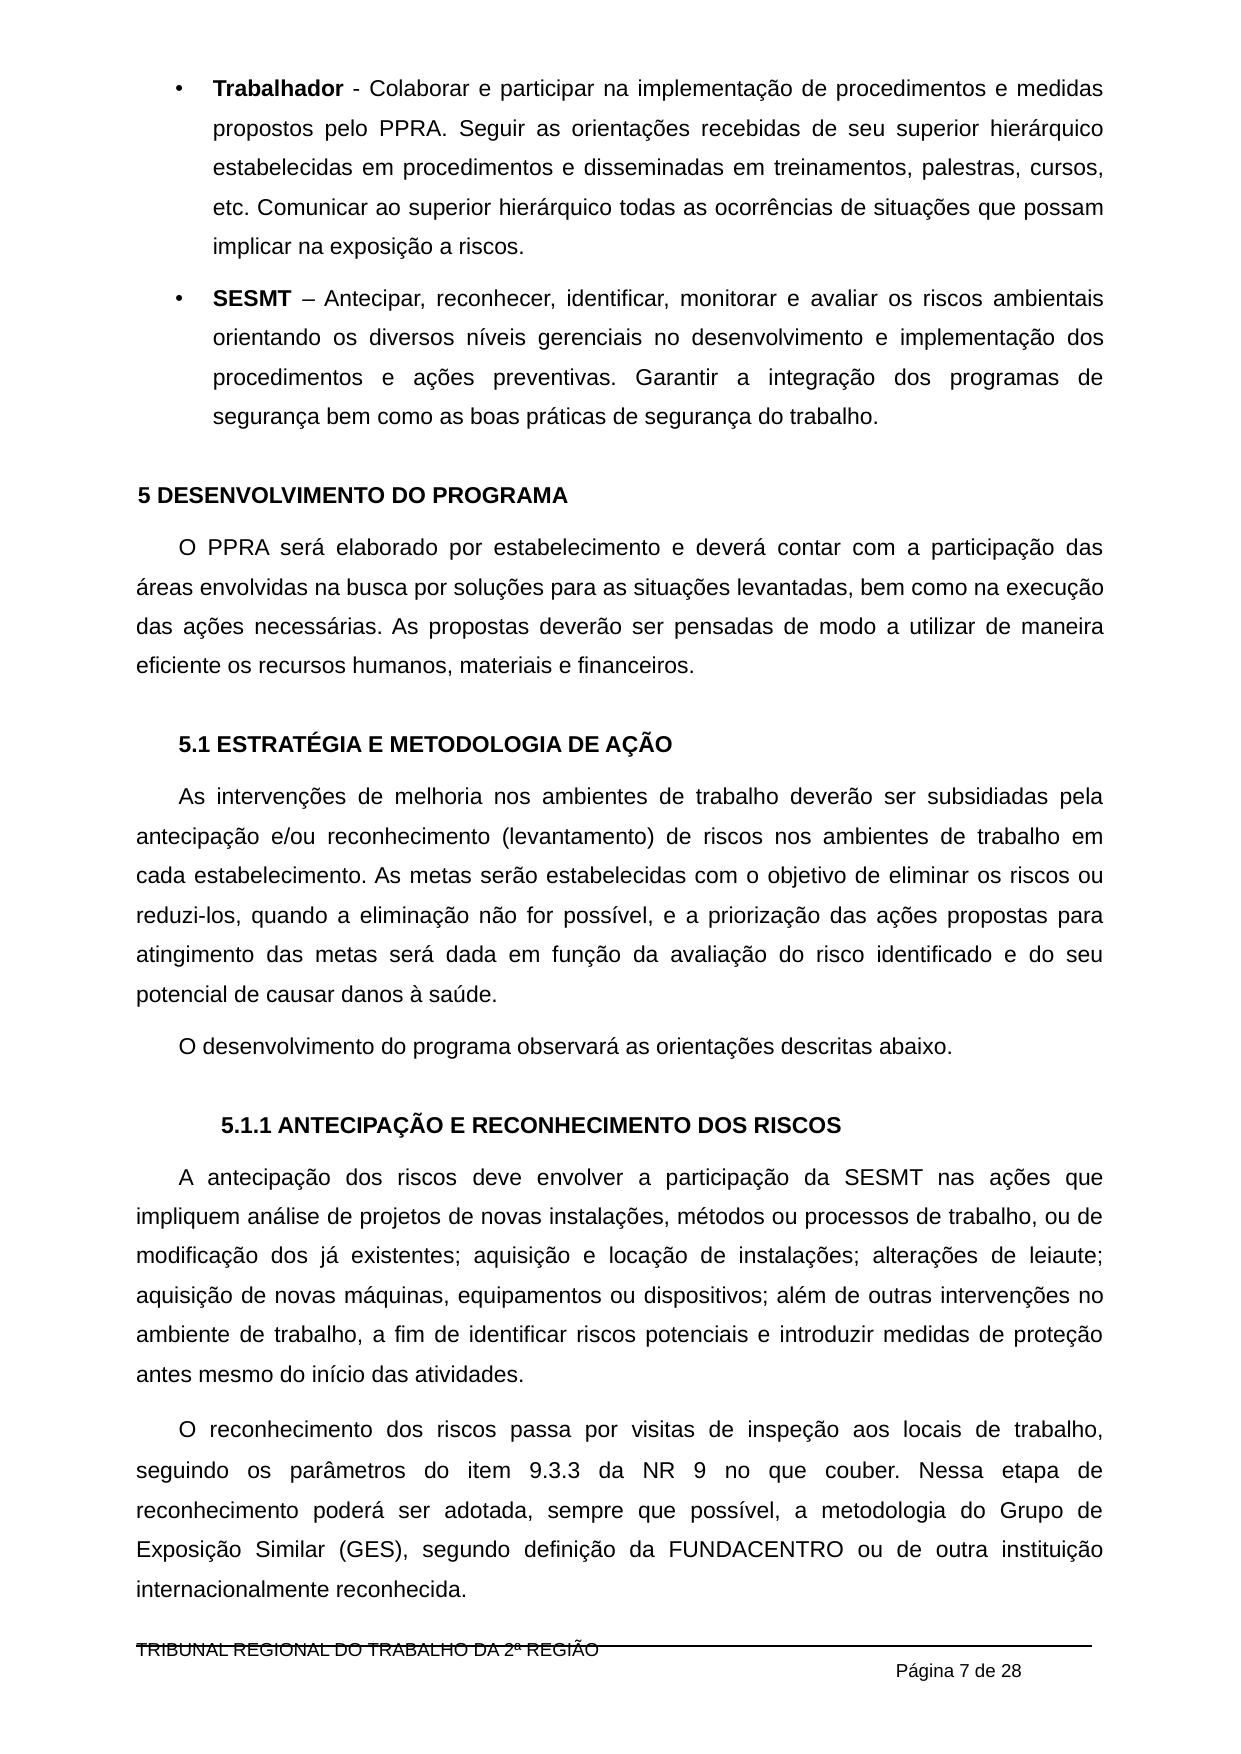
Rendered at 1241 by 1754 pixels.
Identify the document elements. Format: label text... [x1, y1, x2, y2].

text A antecipação dos riscos deve envolver a participação da SESMT nas ações que impliquem análise de projetos de novas instalações, métodos ou processos de trabalho, ou de modificação dos já existentes; aquisição e locação de instalações; alterações de leiaute; aquisição de novas máquinas, equipamentos ou dispositivos; além de outras intervenções no ambiente de trabalho, a fim de identificar riscos potenciais e introduzir medidas de proteção antes mesmo do início das atividades. [136, 1163, 1104, 1387]
text 5 DESENVOLVIMENTO DO PROGRAMA [138, 482, 1104, 508]
text O PPRA será elaborado por estabelecimento e deverá contar com a participação das áreas envolvidas na busca por soluções para as situações levantadas, bem como na execução das ações necessárias. As propostas deverão ser pensadas de modo a utilizar de maneira eficiente os recursos humanos, materiais e financeiros. [136, 534, 1104, 679]
text 5.1 ESTRATÉGIA E METODOLOGIA DE AÇÃO [138, 731, 1104, 758]
text 5.1.1 ANTECIPAÇÃO E RECONHECIMENTO DOS RISCOS [136, 1112, 1104, 1138]
text As intervenções de melhoria nos ambientes de trabalho deverão ser subsidiadas pela antecipação e/ou reconhecimento (levantamento) de riscos nos ambientes de trabalho em cada estabelecimento. As metas serão estabelecidas com o objetivo de eliminar os riscos ou reduzi-los, quando a eliminação não for possível, e a priorização das ações propostas para atingimento das metas será dada em função da avaliação do risco identificado e do seu potencial de causar danos à saúde. [136, 783, 1104, 1007]
list Trabalhador - Colaborar e participar na implementação de procedimentos e medidas propostos pelo PPRA. Seguir as orientações recebidas de seu superior hierárquico estabelecidas em procedimentos e disseminadas em treinamentos, palestras, cursos, etc. Comunicar ao superior hierárquico todas as ocorrências de situações que possam implicar na exposição a riscos. [175, 75, 1104, 259]
list SESMT – Antecipar, reconhecer, identificar, monitorar e avaliar os riscos ambientais orientando os diversos níveis gerenciais no desenvolvimento e implementação dos procedimentos e ações preventivas. Garantir a integração dos programas de segurança bem como as boas práticas de segurança do trabalho. [175, 285, 1104, 429]
text O desenvolvimento do programa observará as orientações descritas abaixo. [136, 1033, 1104, 1059]
text O reconhecimento dos riscos passa por visitas de inspeção aos locais de trabalho, seguindo os parâmetros do item 9.3.3 da NR 9 no que couber. Nessa etapa de reconhecimento poderá ser adotada, sempre que possível, a metodologia do Grupo de Exposição Similar (GES), segundo definição da FUNDACENTRO ou de outra instituição internacionalmente reconhecida. [136, 1413, 1104, 1602]
